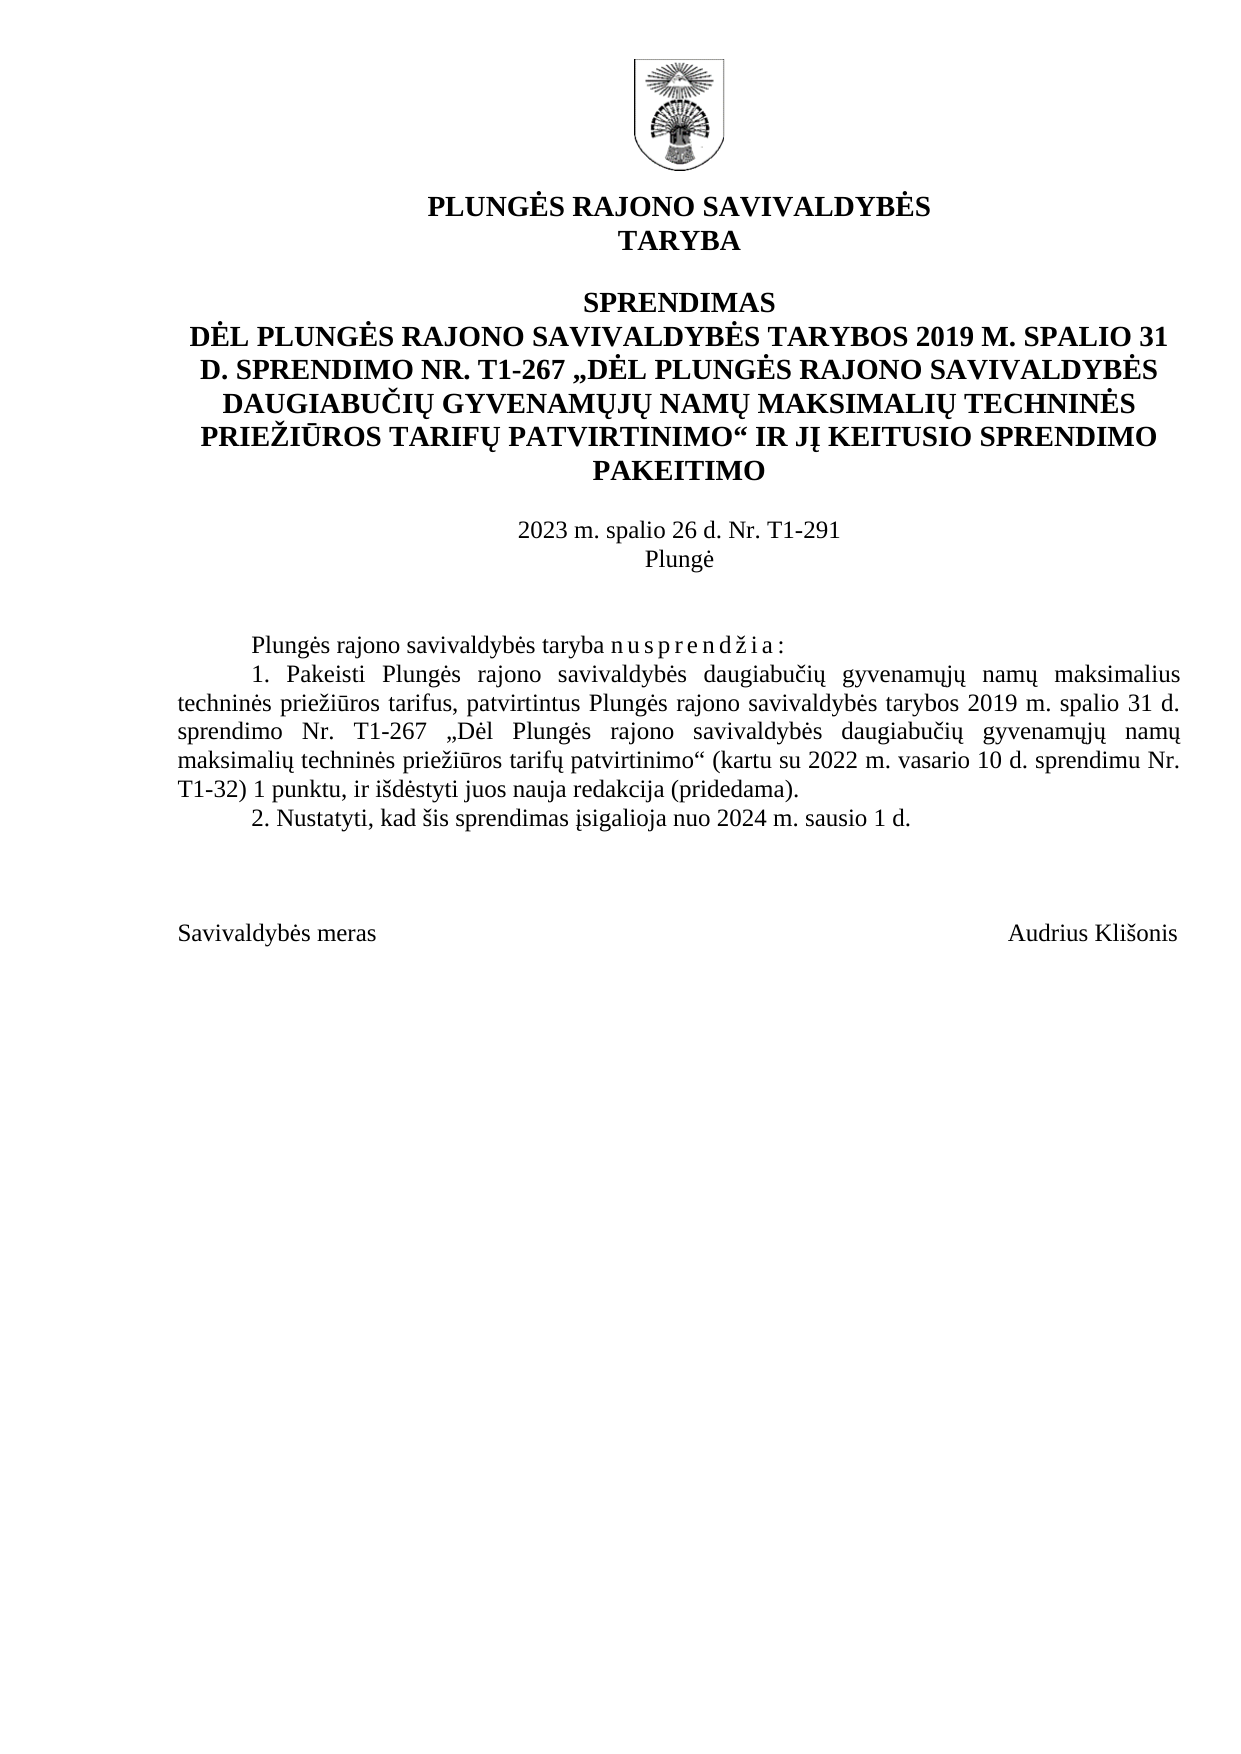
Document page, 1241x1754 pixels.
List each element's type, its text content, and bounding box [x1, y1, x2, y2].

text Plungės rajono savivaldybės taryba nusprendžia: [177, 630, 1181, 659]
text 2. Nustatyti, kad šis sprendimas įsigalioja nuo 2024 m. sausio 1 d. [177, 803, 1181, 831]
text TARYBA [177, 223, 1181, 256]
text DĖL PLUNGĖS RAJONO SAVIVALDYBĖS TARYBOS 2019 M. SPALIO 31 D. SPRENDIMO NR. t1-267 „DĖL PLUNGĖS RAJONO SAVIVALDYBĖS DAUGIABUČIŲ GYVENAMŲJŲ NAMŲ MAKSIMALIŲ TECHNINĖS PRIEŽIŪROS TARIFŲ PATVIRTINIMO“ IR JĮ KEITUSIO SPRENDIMo PAKEITIMO [177, 319, 1181, 486]
text PLUNGĖS RAJONO SAVIVALDYBĖS [177, 189, 1181, 223]
text Savivaldybės meras Audrius Klišonis [177, 918, 1181, 946]
text Plungė [177, 544, 1181, 573]
text 1. Pakeisti Plungės rajono savivaldybės daugiabučių gyvenamųjų namų maksimalius techninės priežiūros tarifus, patvirtintus Plungės rajono savivaldybės tarybos 2019 m. spalio 31 d. sprendimo Nr. T1-267 „Dėl Plungės rajono savivaldybės daugiabučių gyvenamųjų namų maksimalių techninės priežiūros tarifų patvirtinimo“ (kartu su 2022 m. vasario 10 d. sprendimu Nr. T1-32) 1 punktu, ir išdėstyti juos nauja redakcija (pridedama). [177, 659, 1181, 803]
text SPRENDIMAS [177, 285, 1181, 319]
text 2023 m. spalio 26 d. Nr. T1-291 [177, 515, 1181, 544]
